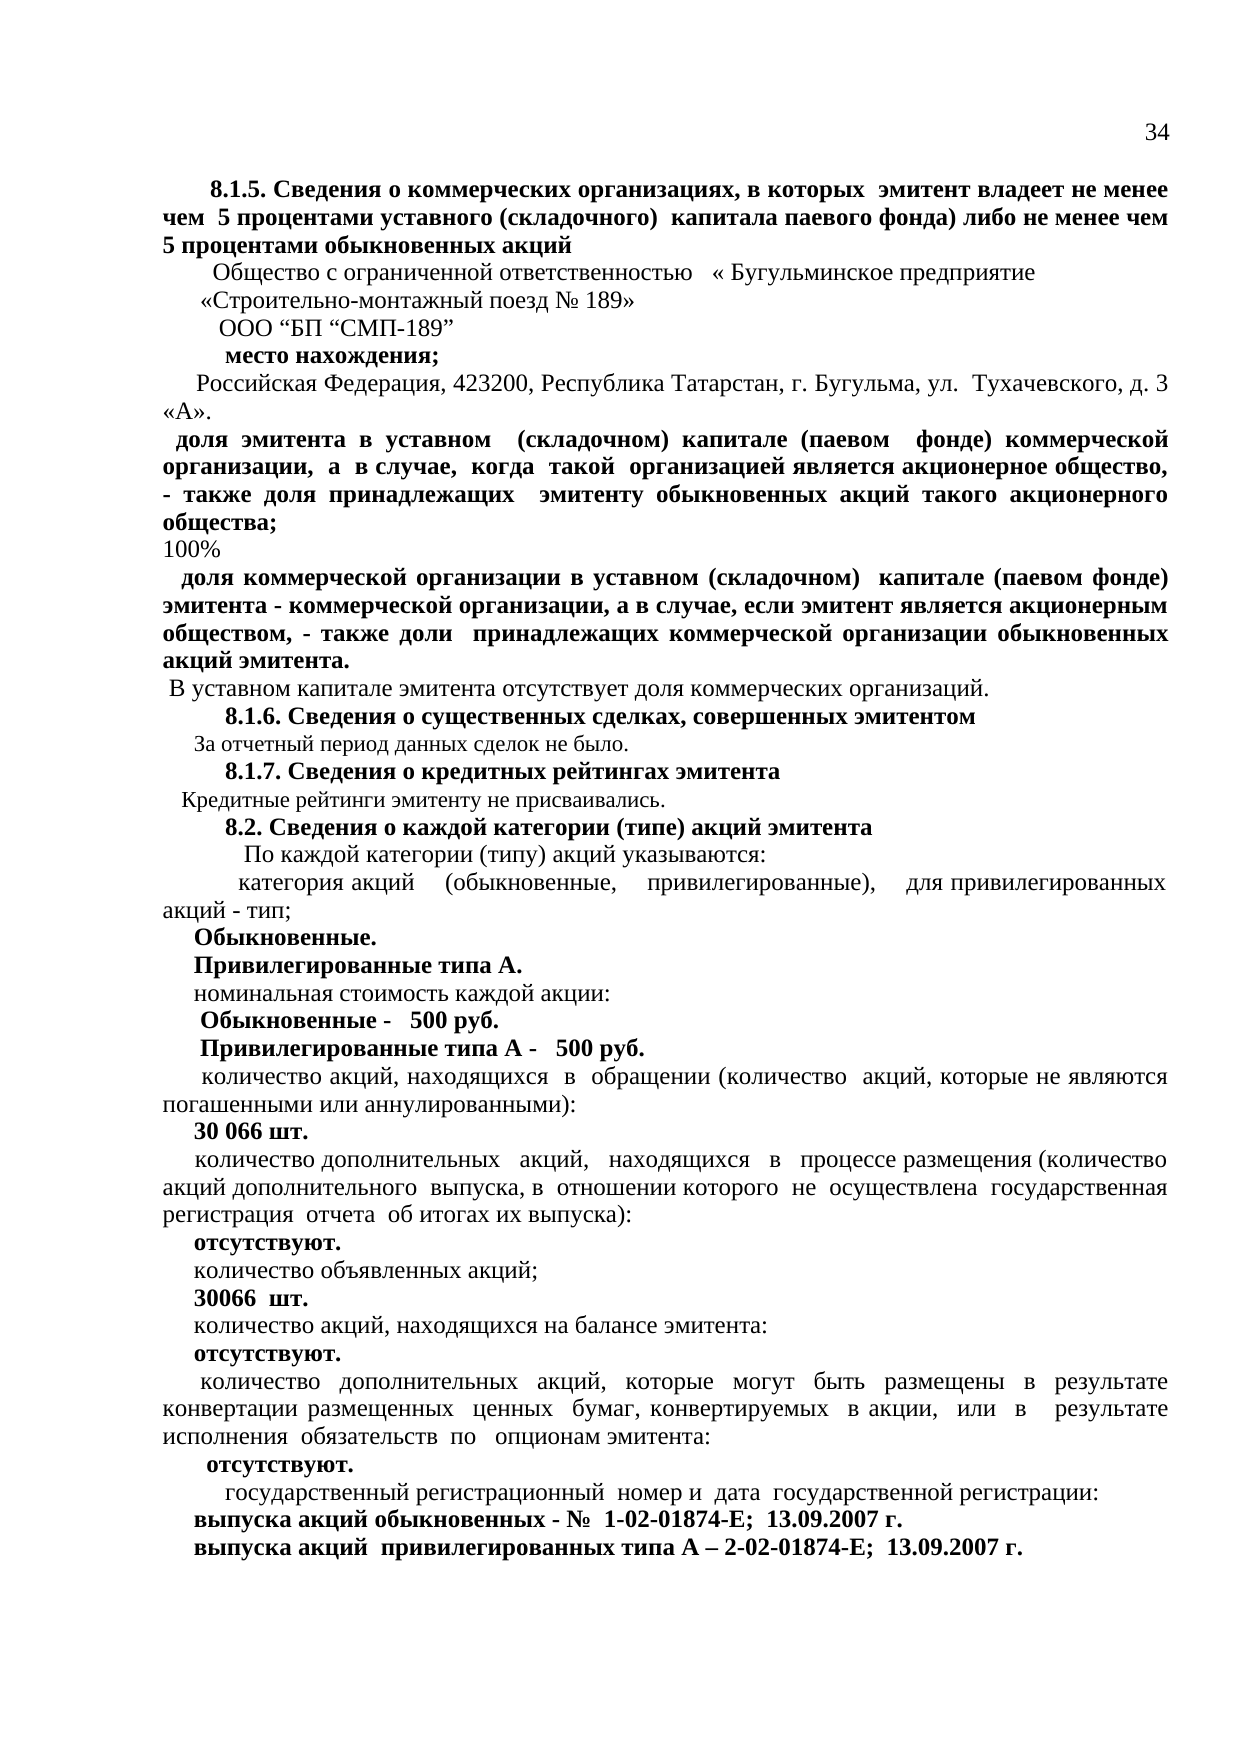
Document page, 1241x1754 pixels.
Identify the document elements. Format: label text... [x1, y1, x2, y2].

text место нахождения; [162, 342, 1169, 369]
text «Строительно-монтажный поезд № 189» [162, 286, 1169, 314]
text 100% [162, 536, 1169, 563]
text отсутствуют. [162, 1450, 1169, 1478]
text Привилегированные типа А. [162, 951, 1169, 979]
text Обыкновенные - 500 руб. [162, 1007, 1169, 1034]
text выпуска акций обыкновенных - № 1-02-01874-Е; 13.09.2007 г. [162, 1505, 1169, 1533]
text Кредитные рейтинги эмитенту не присваивались. [162, 785, 1169, 813]
text Российская Федерация, 423200, Республика Татарстан, г. Бугульма, ул. Тухачевского, д. 3 «А». [162, 369, 1169, 425]
text 30066 шт. [162, 1284, 1169, 1311]
text государственный регистрационный номер и дата государственной регистрации: [162, 1478, 1169, 1505]
text По каждой категории (типу) акций указываются: [162, 840, 1169, 868]
text категория акций (обыкновенные, привилегированные), для привилегированных акций - тип; [162, 868, 1169, 923]
text 8.2. Сведения о каждой категории (типе) акций эмитента [162, 813, 1169, 840]
text За отчетный период данных сделок не было. [162, 729, 1169, 757]
text 8.1.7. Сведения о кредитных рейтингах эмитента [162, 757, 1169, 785]
text номинальная стоимость каждой акции: [162, 979, 1169, 1007]
text доля эмитента в уставном (складочном) капитале (паевом фонде) коммерческой организации, а в случае, когда такой организацией является акционерное общество, - также доля принадлежащих эмитенту обыкновенных акций такого акционерного общества; [162, 425, 1169, 536]
text выпуска акций привилегированных типа А – 2-02-01874-Е; 13.09.2007 г. [162, 1533, 1169, 1561]
text 30 066 шт. [162, 1117, 1169, 1145]
text доля коммерческой организации в уставном (складочном) капитале (паевом фонде) эмитента - коммерческой организации, а в случае, если эмитент является акционерным обществом, - также доли принадлежащих коммерческой организации обыкновенных акций эмитента. [162, 563, 1169, 674]
text 8.1.6. Сведения о существенных сделках, совершенных эмитентом [162, 702, 1169, 729]
text количество акций, находящихся на балансе эмитента: [162, 1311, 1169, 1339]
text количество акций, находящихся в обращении (количество акций, которые не являются погашенными или аннулированными): [162, 1062, 1169, 1117]
text количество объявленных акций; [162, 1256, 1169, 1284]
text Общество с ограниченной ответственностью « Бугульминское предприятие [162, 258, 1169, 286]
text Привилегированные типа А - 500 руб. [162, 1034, 1169, 1062]
text ООО “БП “СМП-189” [162, 314, 1169, 342]
text Обыкновенные. [162, 923, 1169, 951]
text 8.1.5. Сведения о коммерческих организациях, в которых эмитент владеет не менее чем 5 процентами уставного (складочного) капитала паевого фонда) либо не менее чем 5 процентами обыкновенных акций [162, 175, 1169, 258]
text отсутствуют. [162, 1339, 1169, 1367]
text количество дополнительных акций, которые могут быть размещены в результате конвертации размещенных ценных бумаг, конвертируемых в акции, или в результате исполнения обязательств по опционам эмитента: [162, 1367, 1169, 1450]
text В уставном капитале эмитента отсутствует доля коммерческих организаций. [162, 674, 1169, 702]
text отсутствуют. [162, 1228, 1169, 1256]
text количество дополнительных акций, находящихся в процессе размещения (количество акций дополнительного выпуска, в отношении которого не осуществлена государственная регистрация отчета об итогах их выпуска): [162, 1145, 1169, 1228]
